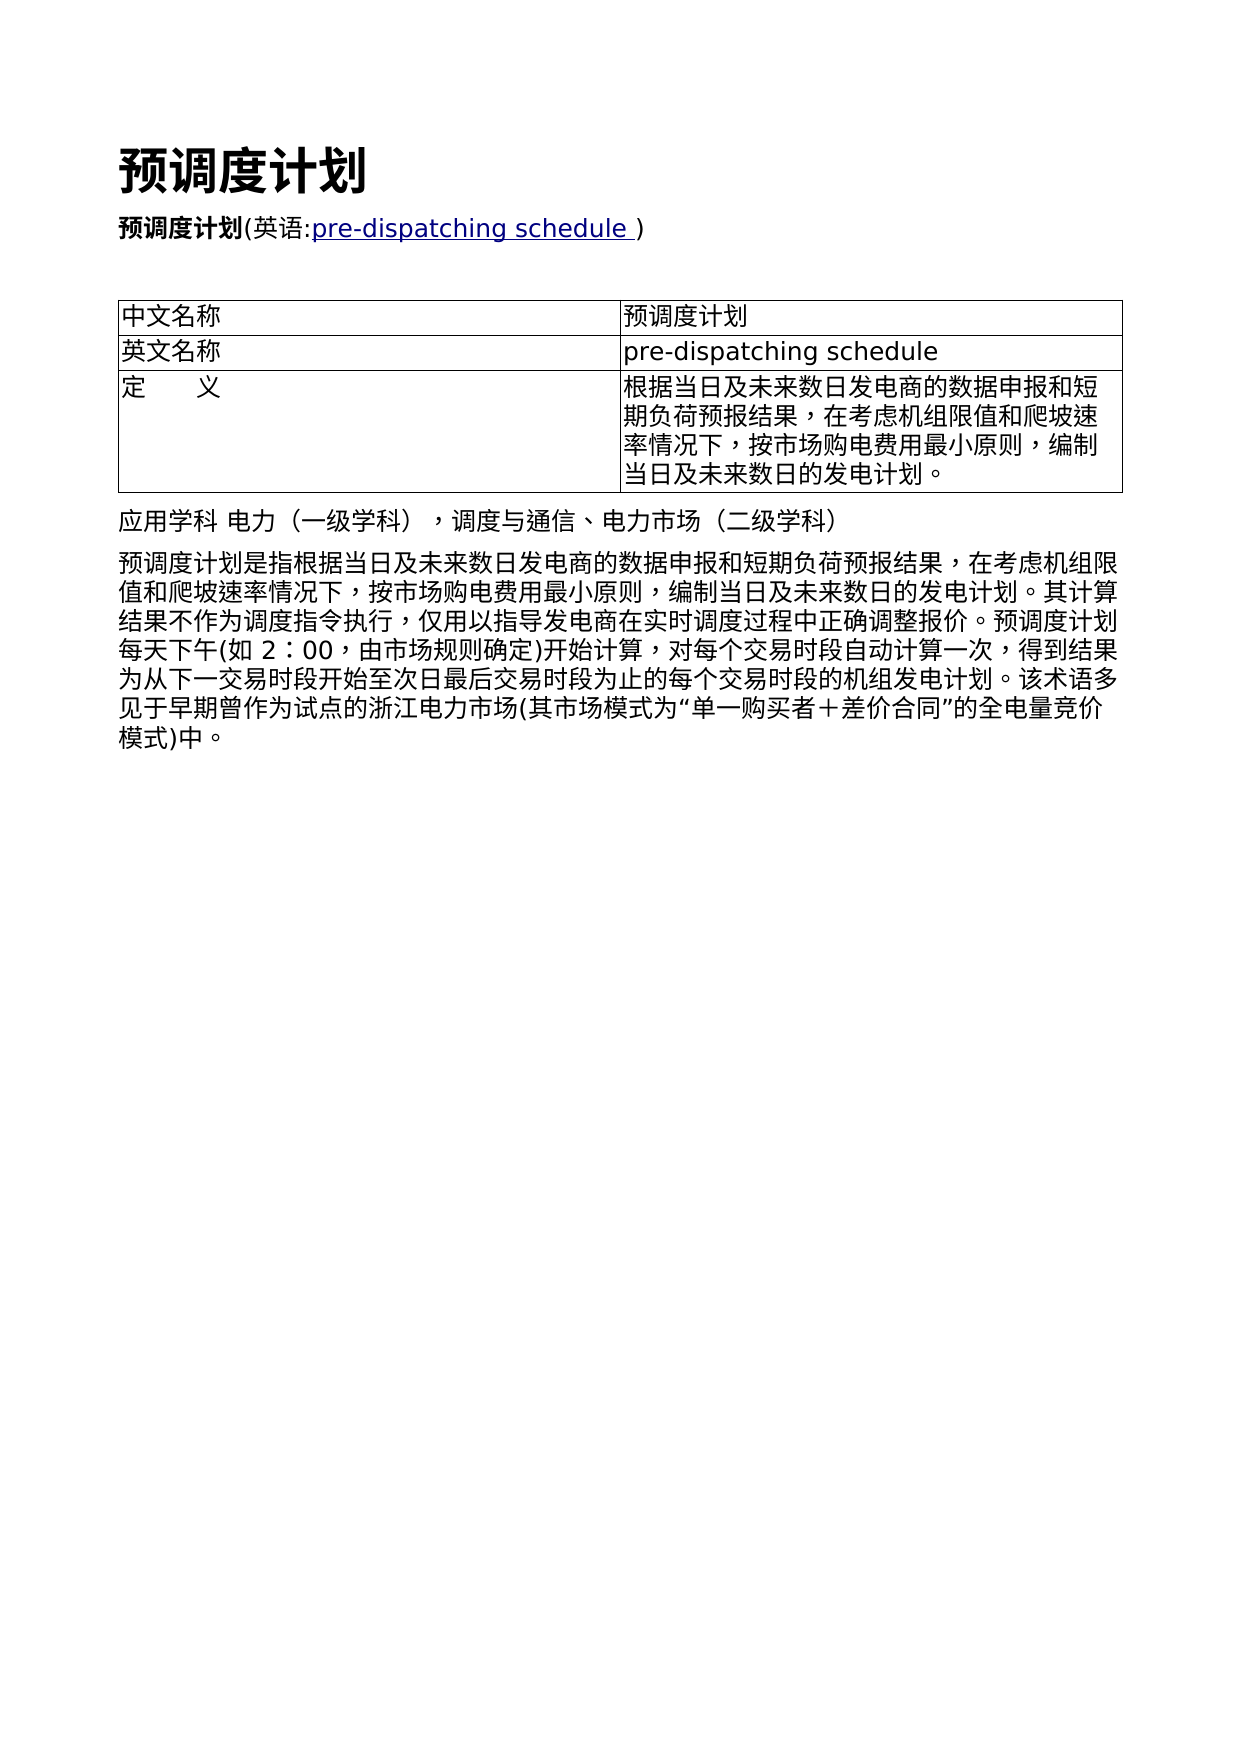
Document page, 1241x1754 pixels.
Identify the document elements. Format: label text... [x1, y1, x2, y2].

table_header 中文名称 [119, 301, 620, 334]
text 预调度计划(英语:pre-dispatching schedule ) [118, 214, 1122, 272]
text 预调度计划是指根据当日及未来数日发电商的数据申报和短期负荷预报结果，在考虑机组限值和爬坡速率情况下，按市场购电费用最小原则，编制当日及未来数日的发电计划。其计算结果不作为调度指令执行，仅用以指导发电商在实时调度过程中正确调整报价。预调度计划每天下午(如 2：00，由市场规则确定)开始计算，对每个交易时段自动计算一次，得到结果为从下一交易时段开始至次日最后交易时段为止的每个交易时段的机组发电计划。该术语多见于早期曾作为试点的浙江电力市场(其市场模式为“单一购买者＋差价合同”的全电量竞价模式)中。 [118, 549, 1122, 753]
table_cell 英文名称 [119, 336, 620, 370]
table_cell 根据当日及未来数日发电商的数据申报和短期负荷预报结果，在考虑机组限值和爬坡速率情况下，按市场购电费用最小原则，编制当日及未来数日的发电计划。 [621, 371, 1122, 492]
text 应用学科 电力（一级学科），调度与通信、电力市场（二级学科） [118, 507, 1122, 536]
table_cell pre-dispatching schedule [621, 336, 1122, 370]
subtitle 预调度计划 [118, 143, 1122, 201]
table_cell 定 义 [119, 371, 620, 492]
table_header 预调度计划 [621, 301, 1122, 334]
